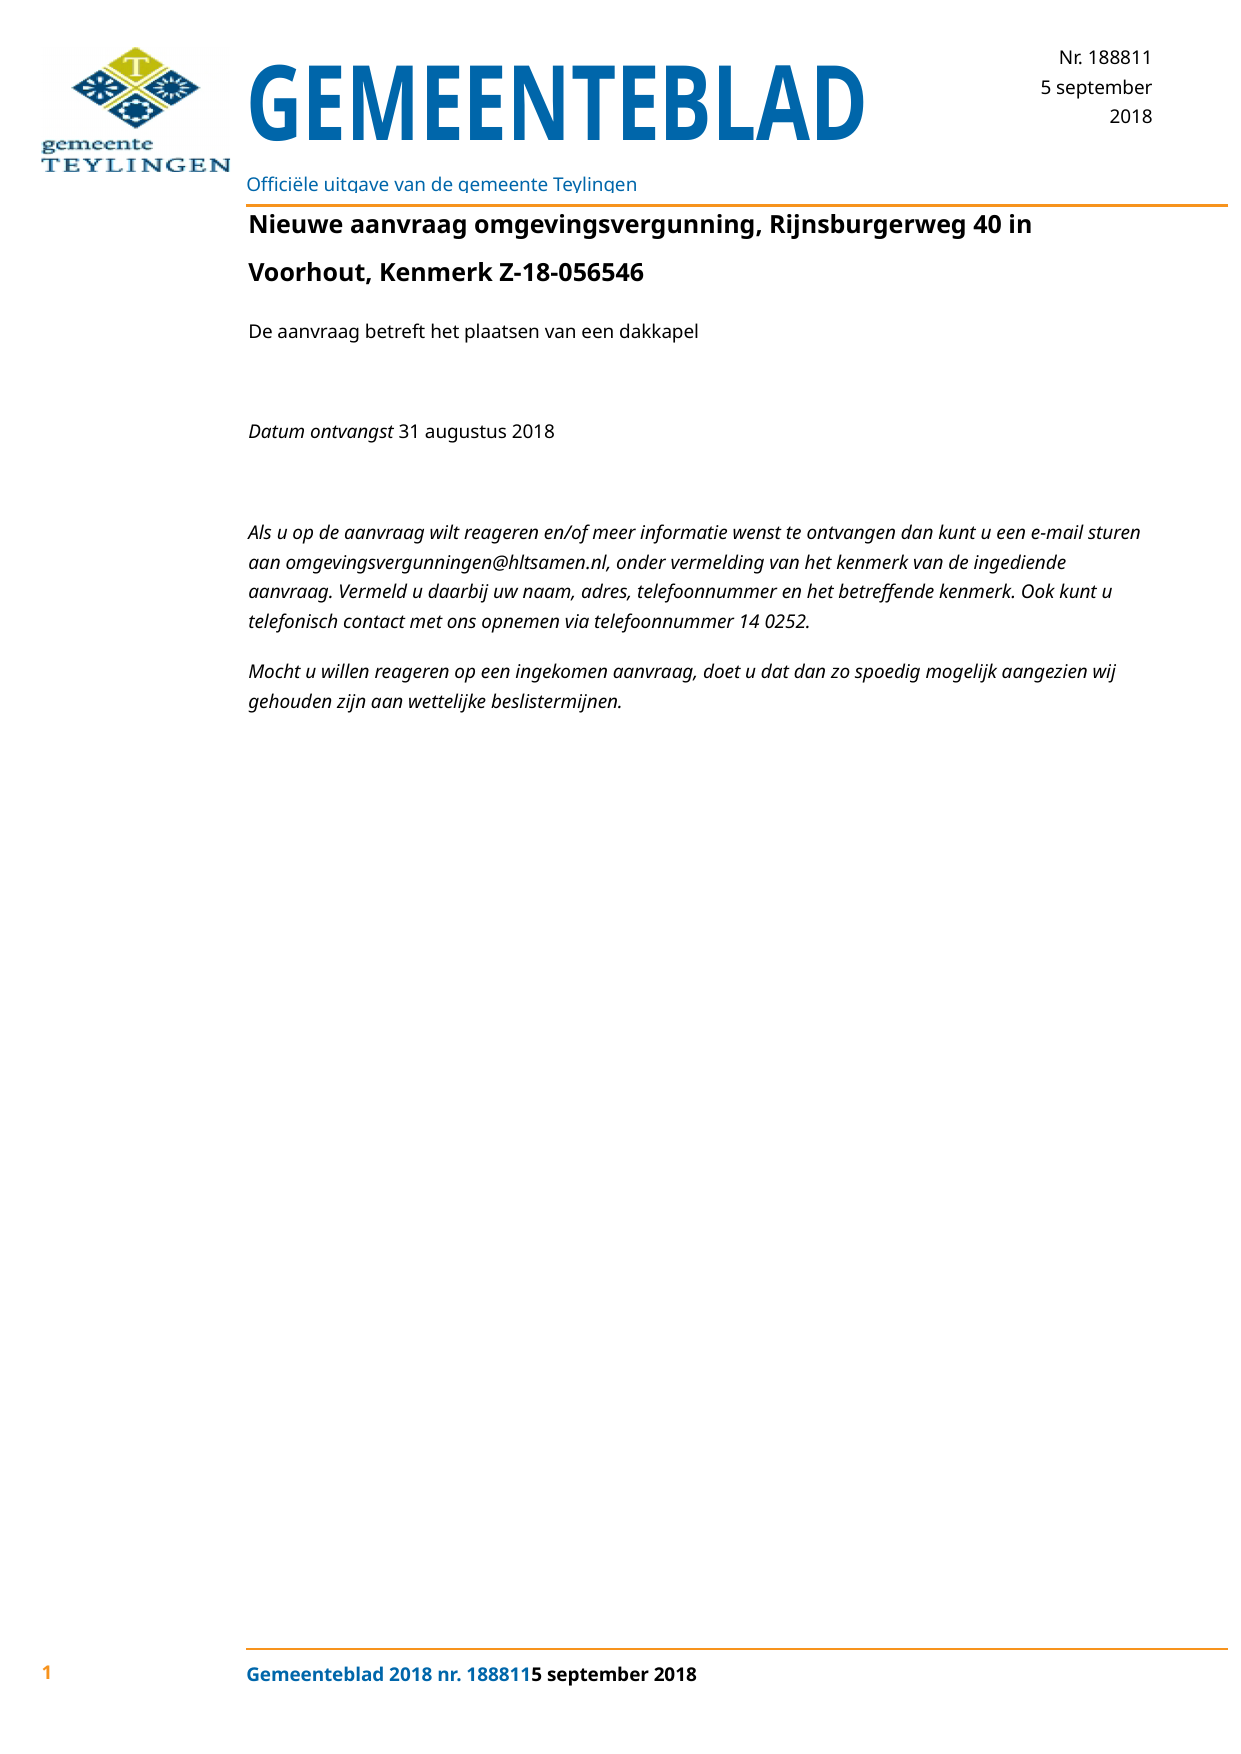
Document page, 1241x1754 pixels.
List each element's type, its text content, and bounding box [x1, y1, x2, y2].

text Mocht u willen reageren op een ingekomen aanvraag, doet u dat dan zo spoedig mogelijk aangezien wij gehouden zijn aan wettelijke beslistermijnen. [248, 659, 1152, 714]
text Nieuwe aanvraag omgevingsvergunning, Rijnsburgerweg 40 in Voorhout, Kenmerk Z-18-056546 [248, 207, 1152, 288]
text Datum ontvangst 31 augustus 2018 [248, 419, 1152, 444]
picture [41, 47, 231, 172]
text Als u op de aanvraag wilt reageren en/of meer informatie wenst te ontvangen dan kunt u een e-mail sturen aan omgevingsvergunningen@hltsamen.nl, onder vermelding van het kenmerk van de ingediende aanvraag. Vermeld u daarbij uw naam, adres, telefoonnummer en het betreffende kenmerk. Ook kunt u telefonisch contact met ons opnemen via telefoonnummer 14 0252. [248, 519, 1152, 634]
text De aanvraag betreft het plaatsen van een dakkapel [248, 318, 1152, 344]
